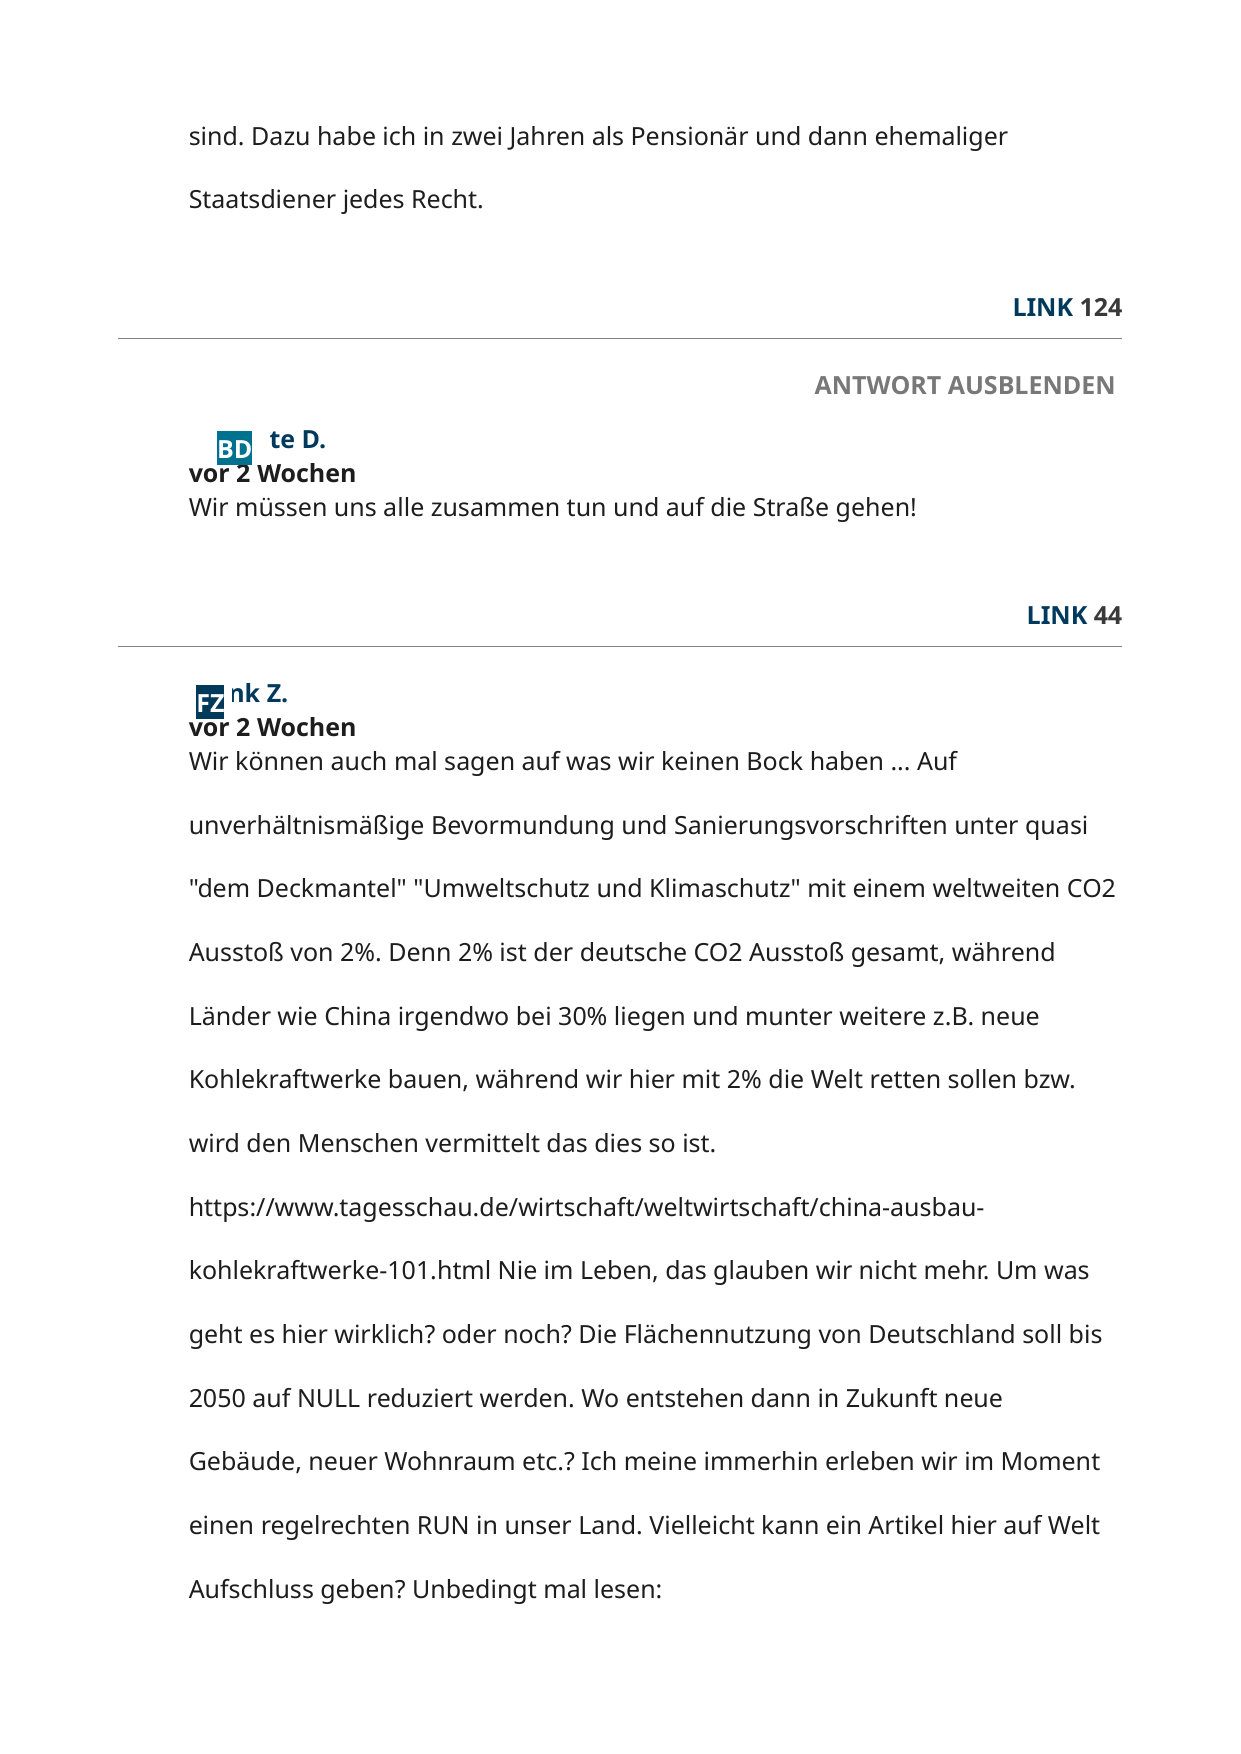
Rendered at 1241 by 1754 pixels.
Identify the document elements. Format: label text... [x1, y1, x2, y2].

text LINK 124 [188, 245, 1122, 323]
text BD [199, 422, 270, 465]
text Wir müssen uns alle zusammen tun und auf die Straße gehen! [188, 490, 1122, 524]
text FZ [188, 676, 232, 719]
text Frank Z. [232, 676, 1122, 710]
text vor 2 Wochen [188, 710, 1122, 744]
text sind. Dazu habe ich in zwei Jahren als Pensionär und dann ehemaliger Staatsdiener jedes Recht. [188, 118, 1122, 216]
text LINK 44 [188, 553, 1122, 631]
text ANTWORT AUSBLENDEN [118, 368, 1122, 402]
text Brigitte D. [270, 422, 1122, 456]
text vor 2 Wochen [188, 456, 1122, 490]
text Wir können auch mal sagen auf was wir keinen Bock haben ... Auf unverhältnismäßige Bevormundung und Sanierungsvorschriften unter quasi "dem Deckmantel" "Umweltschutz und Klimaschutz" mit einem weltweiten CO2 Ausstoß von 2%. Denn 2% ist der deutsche CO2 Ausstoß gesamt, während Länder wie China irgendwo bei 30% liegen und munter weitere z.B. neue Kohlekraftwerke bauen, während wir hier mit 2% die Welt retten sollen bzw. wird den Menschen vermittelt das dies so ist. https://www.tagesschau.de/wirtschaft/weltwirtschaft/china-ausbau-kohlekraftwerke-101.html Nie im Leben, das glauben wir nicht mehr. Um was geht es hier wirklich? oder noch? Die Flächennutzung von Deutschland soll bis 2050 auf NULL reduziert werden. Wo entstehen dann in Zukunft neue Gebäude, neuer Wohnraum etc.? Ich meine immerhin erleben wir im Moment einen regelrechten RUN in unser Land. Vielleicht kann ein Artikel hier auf Welt Aufschluss geben? Unbedingt mal lesen: [188, 744, 1122, 1605]
